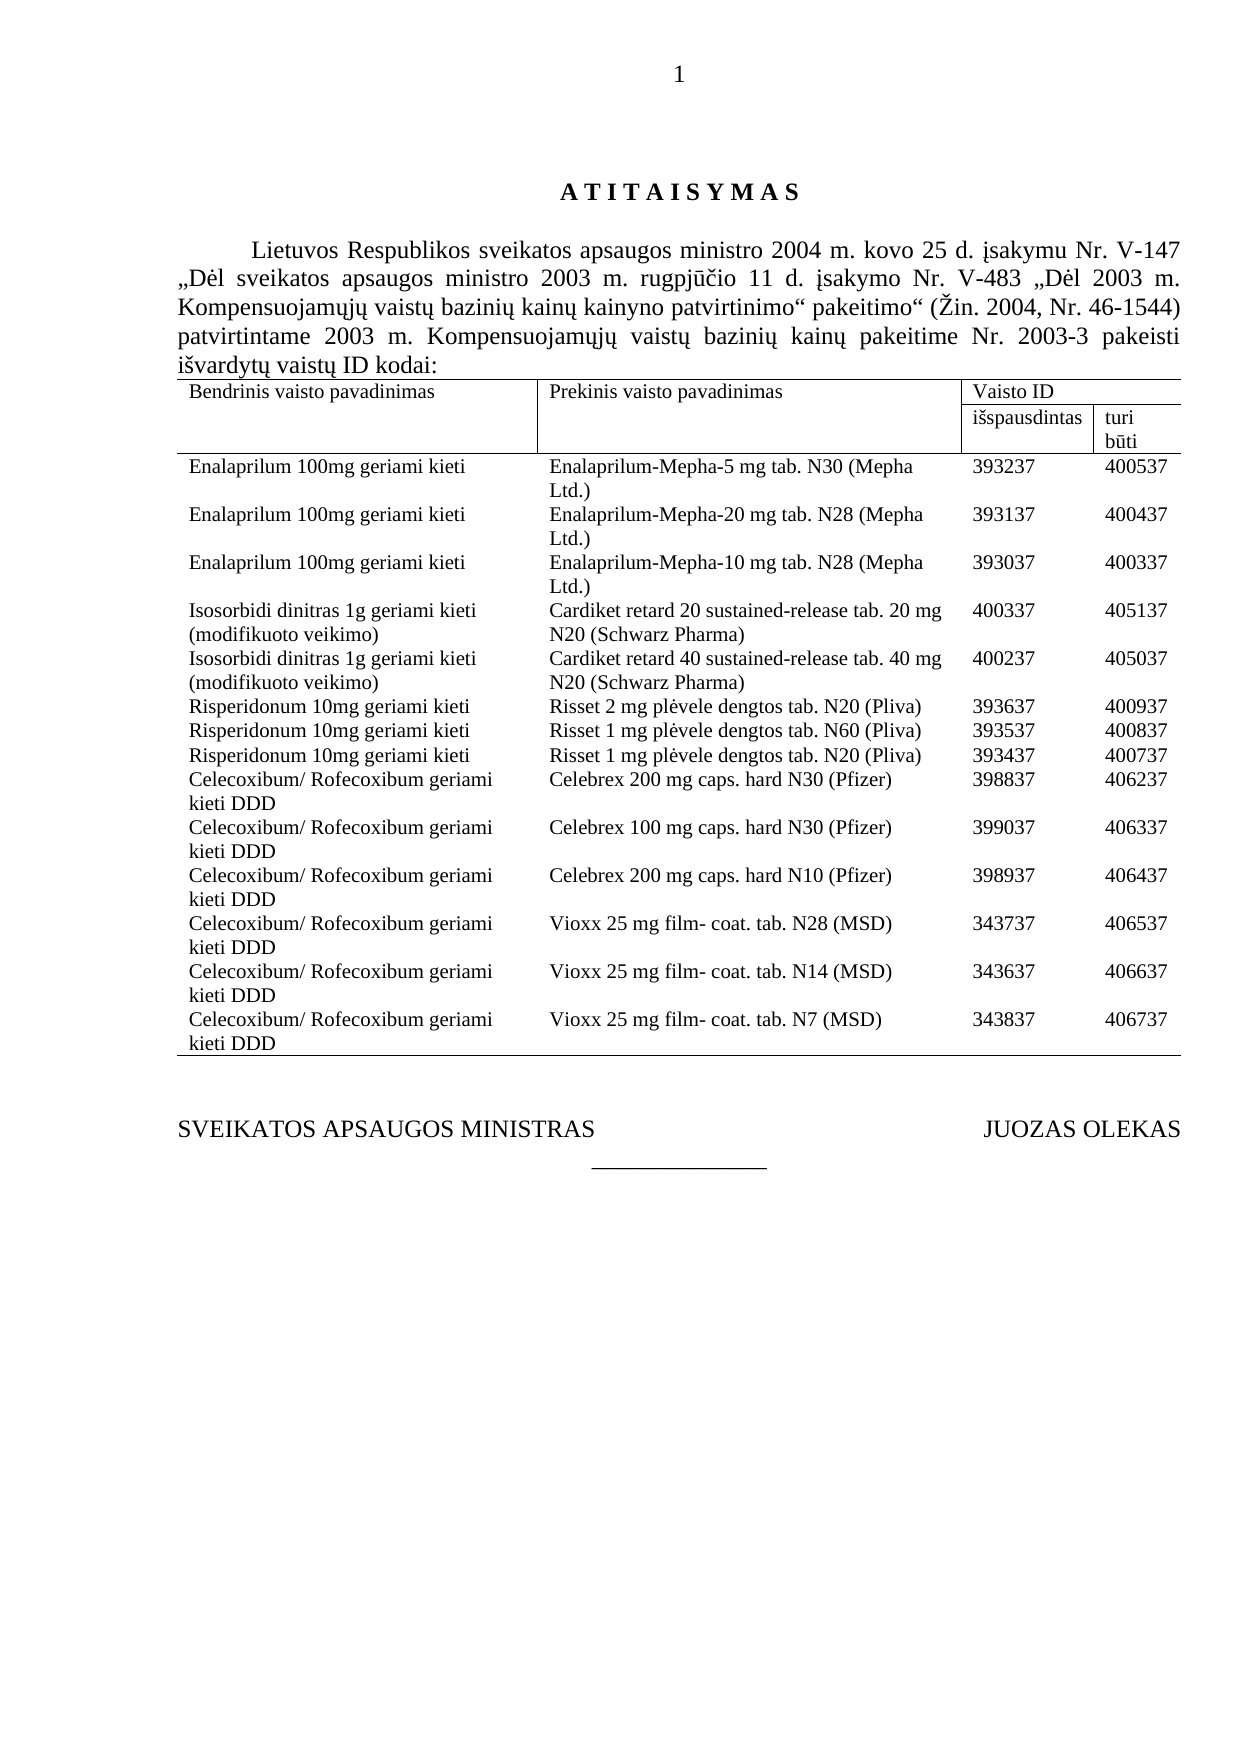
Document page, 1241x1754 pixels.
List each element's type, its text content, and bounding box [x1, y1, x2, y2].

table_cell 400837 [1094, 719, 1181, 742]
table_header Vaisto ID [962, 380, 1181, 403]
table_cell 400737 [1094, 743, 1181, 767]
table_cell 406537 [1094, 911, 1181, 959]
table_cell Celebrex 200 mg caps. hard N10 (Pfizer) [538, 863, 961, 911]
table_cell Risset 1 mg plėvele dengtos tab. N20 (Pliva) [538, 743, 961, 767]
table_header Bendrinis vaisto pavadinimas [177, 380, 537, 453]
table_cell Enalaprilum 100mg geriami kieti [177, 454, 538, 502]
table_cell Celecoxibum/ Rofecoxibum geriami kieti DDD [177, 911, 538, 959]
table_cell Celecoxibum/ Rofecoxibum geriami kieti DDD [177, 959, 538, 1007]
table_cell 399037 [961, 815, 1094, 863]
table_header Prekinis vaisto pavadinimas [538, 380, 961, 453]
text ______________ [177, 1143, 1181, 1171]
table_cell 406437 [1094, 863, 1181, 911]
table_cell 400337 [961, 598, 1094, 646]
table_cell Enalaprilum-Mepha-20 mg tab. N28 (Mepha Ltd.) [538, 502, 961, 550]
table_cell Vioxx 25 mg film- coat. tab. N14 (MSD) [538, 959, 961, 1007]
table_cell 343837 [961, 1007, 1094, 1055]
table_cell Isosorbidi dinitras 1g geriami kieti (modifikuoto veikimo) [177, 598, 538, 646]
table_cell 400237 [961, 646, 1094, 694]
table_cell 393237 [961, 454, 1094, 502]
table_cell 405137 [1094, 598, 1181, 646]
table_cell Vioxx 25 mg film- coat. tab. N28 (MSD) [538, 911, 961, 959]
table_cell Risperidonum 10mg geriami kieti [177, 743, 538, 767]
table_cell 406637 [1094, 959, 1181, 1007]
table_cell 406337 [1094, 815, 1181, 863]
table_cell Enalaprilum-Mepha-10 mg tab. N28 (Mepha Ltd.) [538, 550, 961, 598]
text SVEIKATOS APSAUGOS MINISTRAS JUOZAS OLEKAS [177, 1114, 1181, 1143]
table_cell 393037 [961, 550, 1094, 598]
table_cell Celecoxibum/ Rofecoxibum geriami kieti DDD [177, 863, 538, 911]
table_cell Celecoxibum/ Rofecoxibum geriami kieti DDD [177, 767, 538, 815]
table_cell Cardiket retard 40 sustained-release tab. 40 mg N20 (Schwarz Pharma) [538, 646, 961, 694]
table_cell Celebrex 100 mg caps. hard N30 (Pfizer) [538, 815, 961, 863]
table_cell 400337 [1094, 550, 1181, 598]
table_cell 393437 [961, 743, 1094, 767]
table_cell Cardiket retard 20 sustained-release tab. 20 mg N20 (Schwarz Pharma) [538, 598, 961, 646]
table_cell Isosorbidi dinitras 1g geriami kieti (modifikuoto veikimo) [177, 646, 538, 694]
table_cell 406737 [1094, 1007, 1181, 1055]
table_cell 400437 [1094, 502, 1181, 550]
table_cell Risperidonum 10mg geriami kieti [177, 719, 538, 742]
table_cell Enalaprilum-Mepha-5 mg tab. N30 (Mepha Ltd.) [538, 454, 961, 502]
table_cell Celecoxibum/ Rofecoxibum geriami kieti DDD [177, 815, 538, 863]
table_cell Risset 1 mg plėvele dengtos tab. N60 (Pliva) [538, 719, 961, 742]
text Lietuvos Respublikos sveikatos apsaugos ministro 2004 m. kovo 25 d. įsakymu Nr. V-147 „Dėl sveikatos apsaugos ministro 2003 m. rugpjūčio 11 d. įsakymo Nr. V-483 „Dėl 2003 m. Kompensuojamųjų vaistų bazinių kainų kainyno patvirtinimo“ pakeitimo“ (Žin. 2004, Nr. 46-1544) patvirtintame 2003 m. Kompensuojamųjų vaistų bazinių kainų pakeitime Nr. 2003-3 pakeisti išvardytų vaistų ID kodai: [177, 235, 1181, 378]
table_cell Enalaprilum 100mg geriami kieti [177, 502, 538, 550]
table_cell turi būti [1094, 405, 1181, 453]
table_cell Vioxx 25 mg film- coat. tab. N7 (MSD) [538, 1007, 961, 1055]
table_cell Celecoxibum/ Rofecoxibum geriami kieti DDD [177, 1007, 538, 1055]
table_cell išspausdintas [962, 405, 1093, 453]
table_cell 400937 [1094, 694, 1181, 718]
table_cell Risset 2 mg plėvele dengtos tab. N20 (Pliva) [538, 694, 961, 718]
table_cell 406237 [1094, 767, 1181, 815]
table_cell 393637 [961, 694, 1094, 718]
table_cell 343737 [961, 911, 1094, 959]
table_cell 343637 [961, 959, 1094, 1007]
text ATITAISYMAS [177, 177, 1181, 206]
table_cell 400537 [1094, 454, 1181, 502]
table_cell 393137 [961, 502, 1094, 550]
table_cell 398837 [961, 767, 1094, 815]
table_cell 393537 [961, 719, 1094, 742]
table_cell Risperidonum 10mg geriami kieti [177, 694, 538, 718]
table_cell Enalaprilum 100mg geriami kieti [177, 550, 538, 598]
table_cell 405037 [1094, 646, 1181, 694]
table_cell Celebrex 200 mg caps. hard N30 (Pfizer) [538, 767, 961, 815]
table_cell 398937 [961, 863, 1094, 911]
